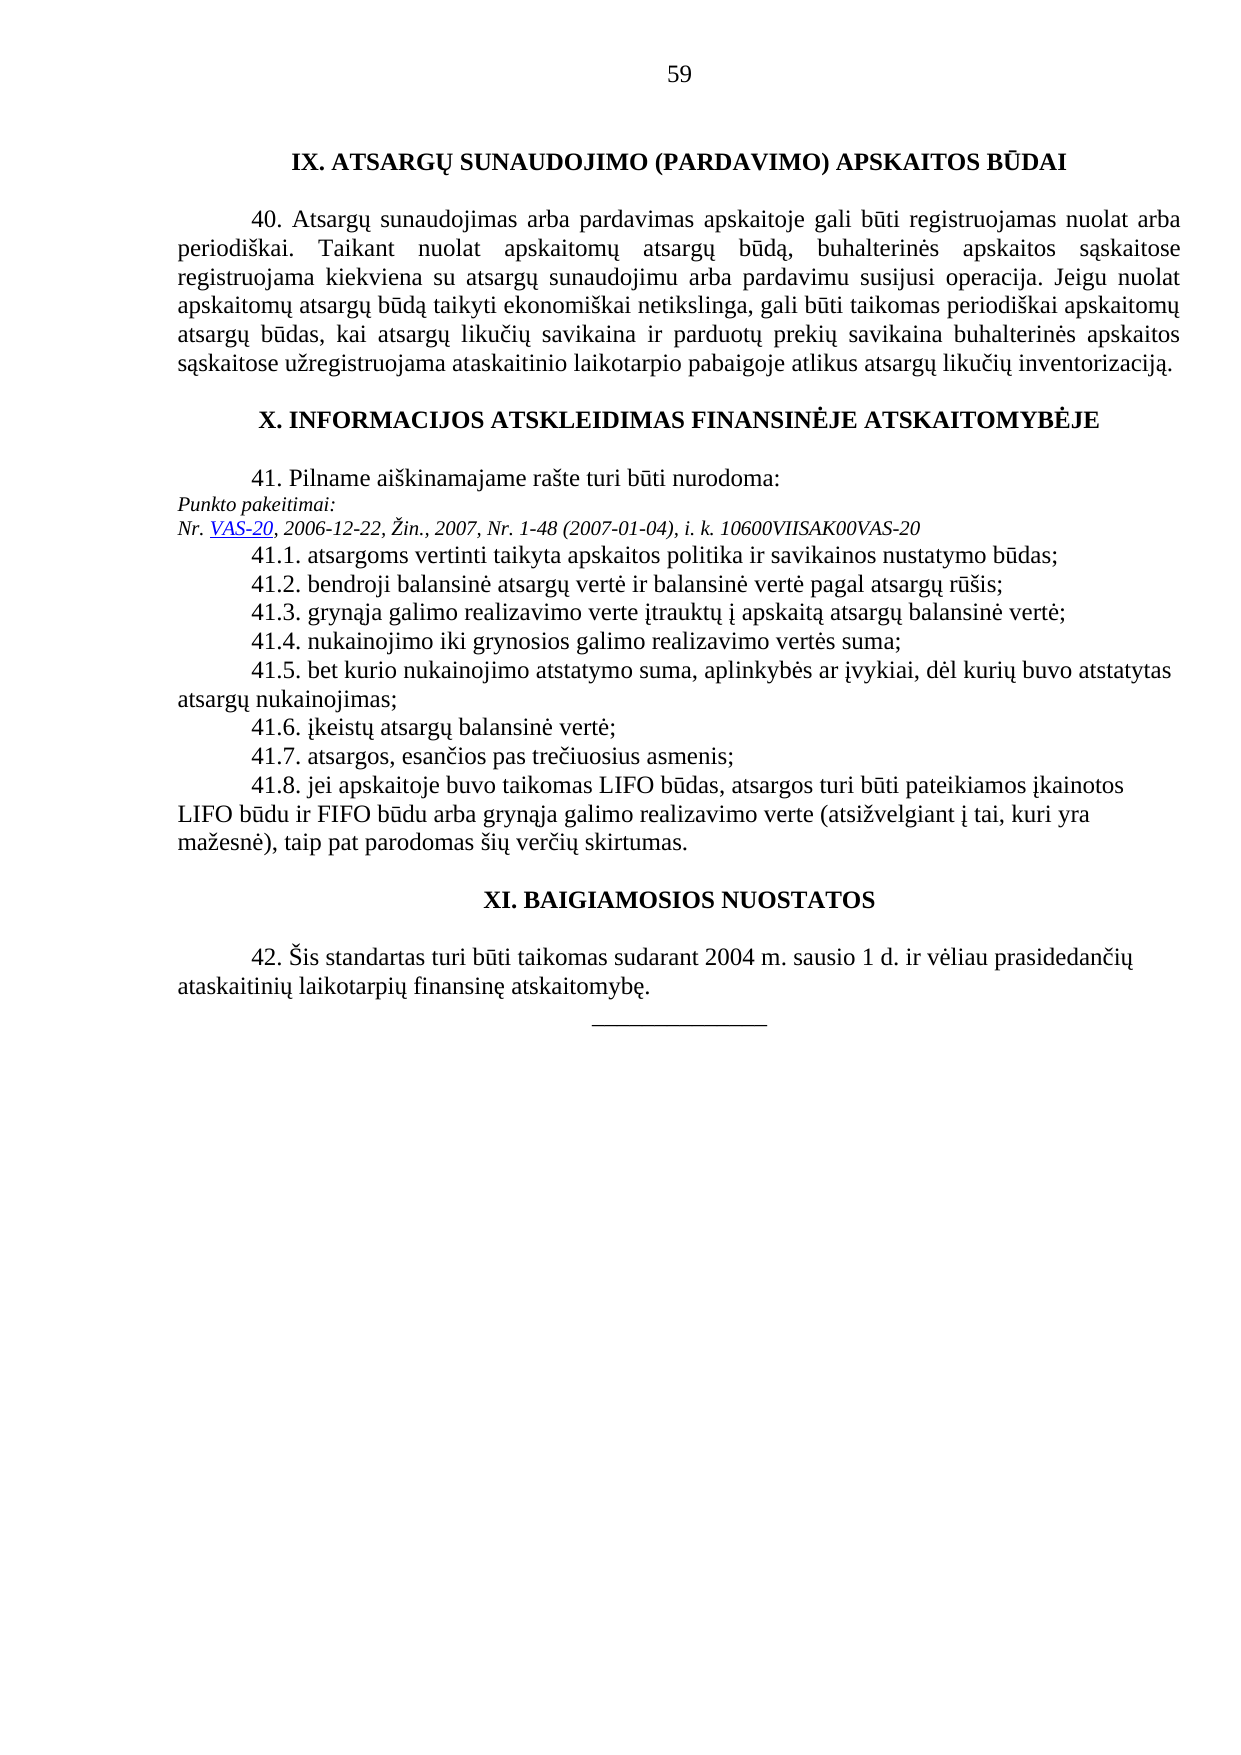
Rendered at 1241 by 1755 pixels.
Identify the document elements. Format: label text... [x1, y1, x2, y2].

text 40. Atsargų sunaudojimas arba pardavimas apskaitoje gali būti registruojamas nuolat arba periodiškai. Taikant nuolat apskaitomų atsargų būdą, buhalterinės apskaitos sąskaitose registruojama kiekviena su atsargų sunaudojimu arba pardavimu susijusi operacija. Jeigu nuolat apskaitomų atsargų būdą taikyti ekonomiškai netikslinga, gali būti taikomas periodiškai apskaitomų atsargų būdas, kai atsargų likučių savikaina ir parduotų prekių savikaina buhalterinės apskaitos sąskaitose užregistruojama ataskaitinio laikotarpio pabaigoje atlikus atsargų likučių inventorizaciją. [177, 204, 1181, 377]
text 41.6. įkeistų atsargų balansinė vertė; [177, 712, 1181, 741]
text Nr. VAS-20, 2006-12-22, Žin., 2007, Nr. 1-48 (2007-01-04), i. k. 10600VIISAK00VAS-20 [177, 516, 1181, 540]
text ______________ [177, 1000, 1181, 1029]
text 41.8. jei apskaitoje buvo taikomas LIFO būdas, atsargos turi būti pateikiamos įkainotos LIFO būdu ir FIFO būdu arba grynąja galimo realizavimo verte (atsižvelgiant į tai, kuri yra mažesnė), taip pat parodomas šių verčių skirtumas. [177, 770, 1181, 856]
text IX. ATSARGŲ SUNAUDOJIMO (PARDAVIMO) APSKAITOS BŪDAI [177, 147, 1181, 176]
text 42. Šis standartas turi būti taikomas sudarant 2004 m. sausio 1 d. ir vėliau prasidedančių ataskaitinių laikotarpių finansinę atskaitomybę. [177, 942, 1181, 1000]
text 41. Pilname aiškinamajame rašte turi būti nurodoma: [177, 463, 1181, 492]
text XI. BAIGIAMOSIOS NUOSTATOS [177, 885, 1181, 914]
text 41.1. atsargoms vertinti taikyta apskaitos politika ir savikainos nustatymo būdas; [177, 540, 1181, 569]
text 41.7. atsargos, esančios pas trečiuosius asmenis; [177, 741, 1181, 770]
text Punkto pakeitimai: [177, 492, 1181, 516]
text 41.5. bet kurio nukainojimo atstatymo suma, aplinkybės ar įvykiai, dėl kurių buvo atstatytas atsargų nukainojimas; [177, 655, 1181, 712]
text 41.3. grynąja galimo realizavimo verte įtrauktų į apskaitą atsargų balansinė vertė; [177, 597, 1181, 626]
text X. INFORMACIJOS ATSKLEIDIMAS FINANSINĖJE ATSKAITOMYBĖJE [177, 406, 1181, 434]
text 41.4. nukainojimo iki grynosios galimo realizavimo vertės suma; [177, 626, 1181, 655]
text 41.2. bendroji balansinė atsargų vertė ir balansinė vertė pagal atsargų rūšis; [177, 569, 1181, 597]
